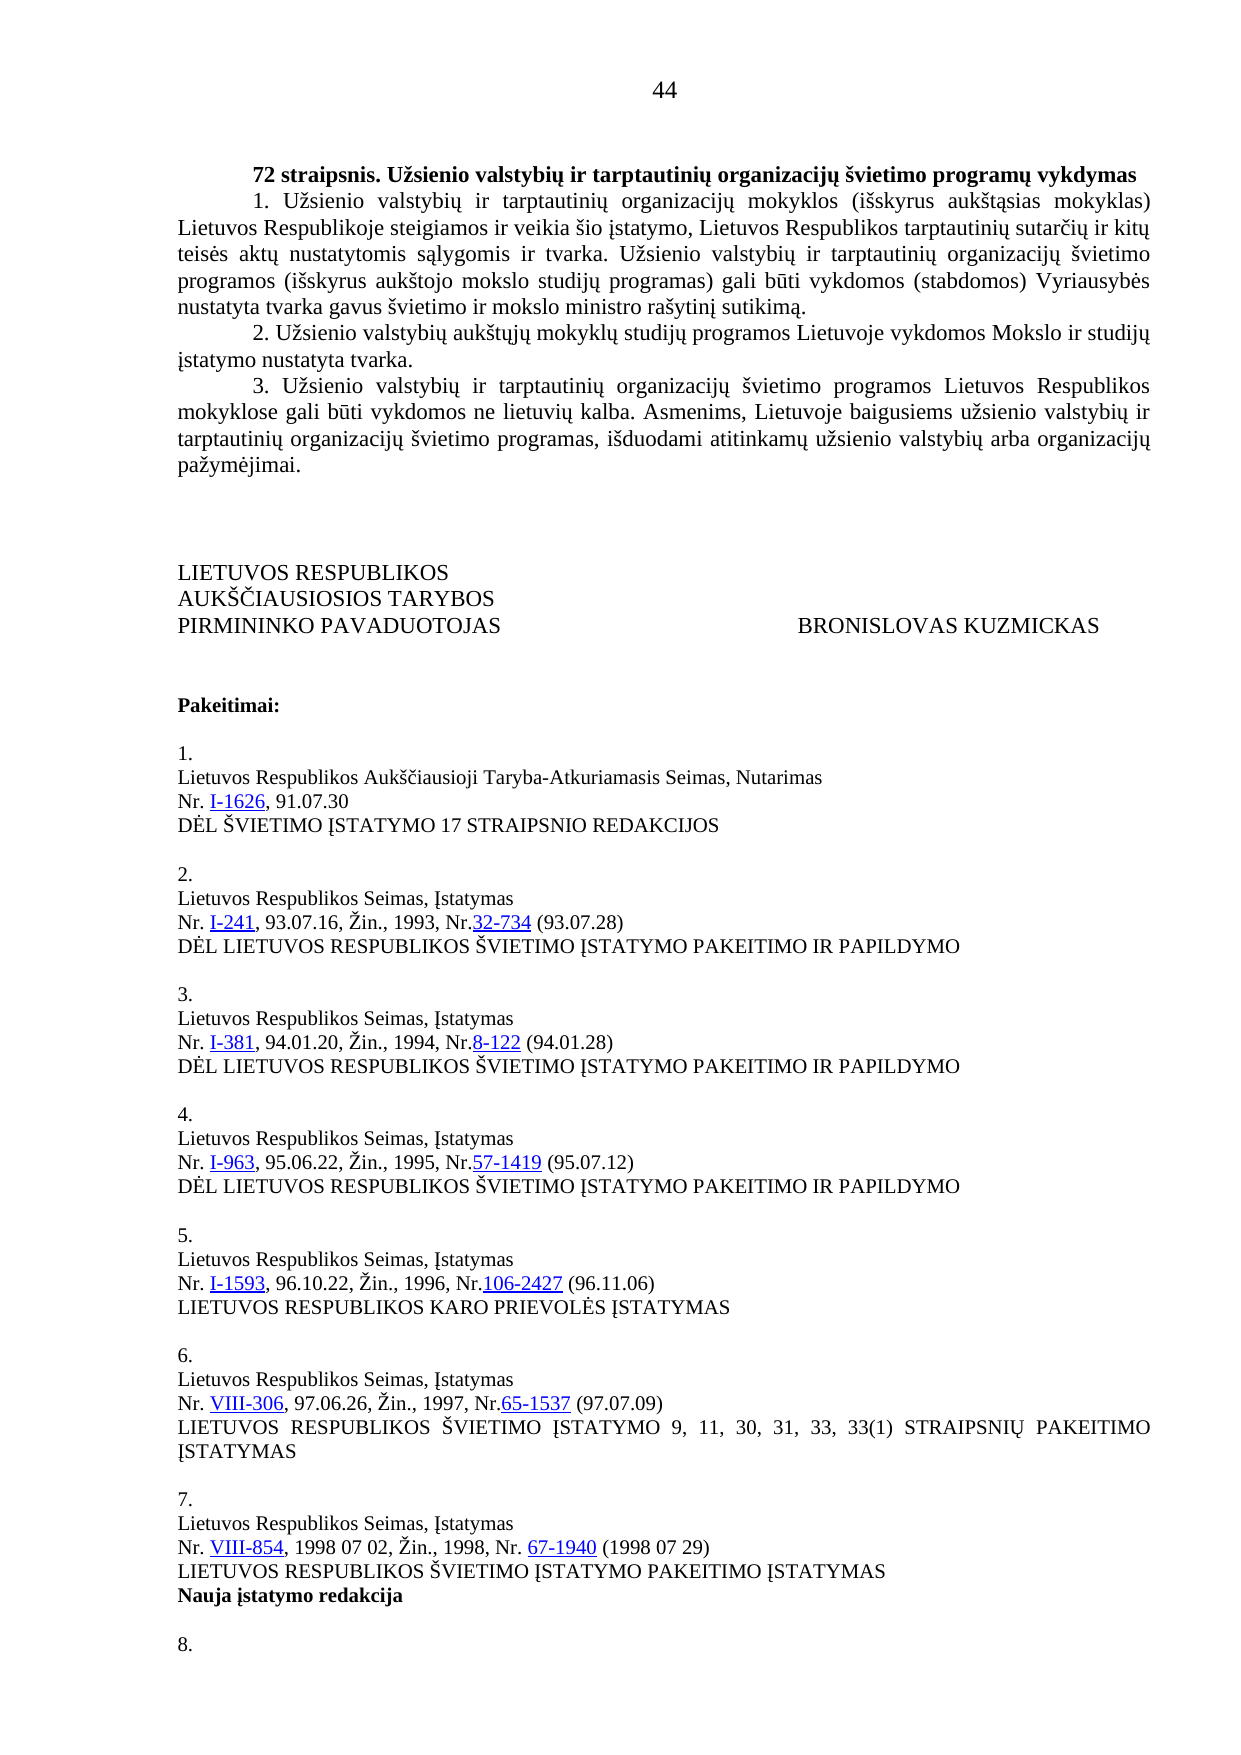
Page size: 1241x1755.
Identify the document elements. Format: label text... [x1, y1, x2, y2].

text Nr. VIII-854, 1998 07 02, Žin., 1998, Nr. 67-1940 (1998 07 29) [177, 1535, 1152, 1559]
text Lietuvos Respublikos Aukščiausioji Taryba-Atkuriamasis Seimas, Nutarimas [177, 765, 1152, 789]
text Nr. I-1593, 96.10.22, Žin., 1996, Nr.106-2427 (96.11.06) [177, 1271, 1152, 1295]
text 2. Užsienio valstybių aukštųjų mokyklų studijų programos Lietuvoje vykdomos Mokslo ir studijų įstatymo nustatyta tvarka. [177, 319, 1152, 372]
text 8. [177, 1632, 1152, 1656]
text PIRMININKO PAVADUOTOJAS BRONISLOVAS KUZMICKAS [177, 612, 1152, 638]
text Nr. I-381, 94.01.20, Žin., 1994, Nr.8-122 (94.01.28) [177, 1030, 1152, 1054]
text 4. [177, 1102, 1152, 1126]
text Lietuvos Respublikos Seimas, Įstatymas [177, 1126, 1152, 1150]
text DĖL LIETUVOS RESPUBLIKOS ŠVIETIMO ĮSTATYMO PAKEITIMO IR PAPILDYMO [177, 1054, 1152, 1078]
text Lietuvos Respublikos Seimas, Įstatymas [177, 1247, 1152, 1271]
text Nr. I-1626, 91.07.30 [177, 789, 1152, 813]
text 3. [177, 982, 1152, 1006]
text 1. [177, 741, 1152, 765]
text 1. Užsienio valstybių ir tarptautinių organizacijų mokyklos (išskyrus aukštąsias mokyklas) Lietuvos Respublikoje steigiamos ir veikia šio įstatymo, Lietuvos Respublikos tarptautinių sutarčių ir kitų teisės aktų nustatytomis sąlygomis ir tvarka. Užsienio valstybių ir tarptautinių organizacijų švietimo programos (išskyrus aukštojo mokslo studijų programas) gali būti vykdomos (stabdomos) Vyriausybės nustatyta tvarka gavus švietimo ir mokslo ministro rašytinį sutikimą. [177, 188, 1152, 319]
text DĖL LIETUVOS RESPUBLIKOS ŠVIETIMO ĮSTATYMO PAKEITIMO IR PAPILDYMO [177, 1174, 1152, 1198]
text DĖL LIETUVOS RESPUBLIKOS ŠVIETIMO ĮSTATYMO PAKEITIMO IR PAPILDYMO [177, 934, 1152, 958]
text 72 straipsnis. Užsienio valstybių ir tarptautinių organizacijų švietimo programų vykdymas [252, 161, 1152, 188]
text AUKŠČIAUSIOSIOS TARYBOS [177, 585, 1152, 612]
text Lietuvos Respublikos Seimas, Įstatymas [177, 1511, 1152, 1535]
text LIETUVOS RESPUBLIKOS ŠVIETIMO ĮSTATYMO 9, 11, 30, 31, 33, 33(1) STRAIPSNIŲ PAKEITIMO ĮSTATYMAS [177, 1415, 1152, 1463]
text 5. [177, 1222, 1152, 1247]
text Nr. I-241, 93.07.16, Žin., 1993, Nr.32-734 (93.07.28) [177, 910, 1152, 934]
text DĖL ŠVIETIMO ĮSTATYMO 17 STRAIPSNIO REDAKCIJOS [177, 813, 1152, 837]
text Nr. I-963, 95.06.22, Žin., 1995, Nr.57-1419 (95.07.12) [177, 1150, 1152, 1174]
text 2. [177, 862, 1152, 886]
text Lietuvos Respublikos Seimas, Įstatymas [177, 1006, 1152, 1030]
text LIETUVOS RESPUBLIKOS ŠVIETIMO ĮSTATYMO PAKEITIMO ĮSTATYMAS [177, 1559, 1152, 1583]
text Pakeitimai: [177, 693, 1152, 717]
text Nauja įstatymo redakcija [177, 1583, 1152, 1607]
text Nr. VIII-306, 97.06.26, Žin., 1997, Nr.65-1537 (97.07.09) [177, 1391, 1152, 1415]
text 3. Užsienio valstybių ir tarptautinių organizacijų švietimo programos Lietuvos Respublikos mokyklose gali būti vykdomos ne lietuvių kalba. Asmenims, Lietuvoje baigusiems užsienio valstybių ir tarptautinių organizacijų švietimo programas, išduodami atitinkamų užsienio valstybių arba organizacijų pažymėjimai. [177, 372, 1152, 477]
text Lietuvos Respublikos Seimas, Įstatymas [177, 1367, 1152, 1391]
text 6. [177, 1343, 1152, 1367]
text LIETUVOS RESPUBLIKOS [177, 559, 1152, 585]
text LIETUVOS RESPUBLIKOS KARO PRIEVOLĖS ĮSTATYMAS [177, 1295, 1152, 1319]
text 7. [177, 1487, 1152, 1511]
text Lietuvos Respublikos Seimas, Įstatymas [177, 886, 1152, 910]
